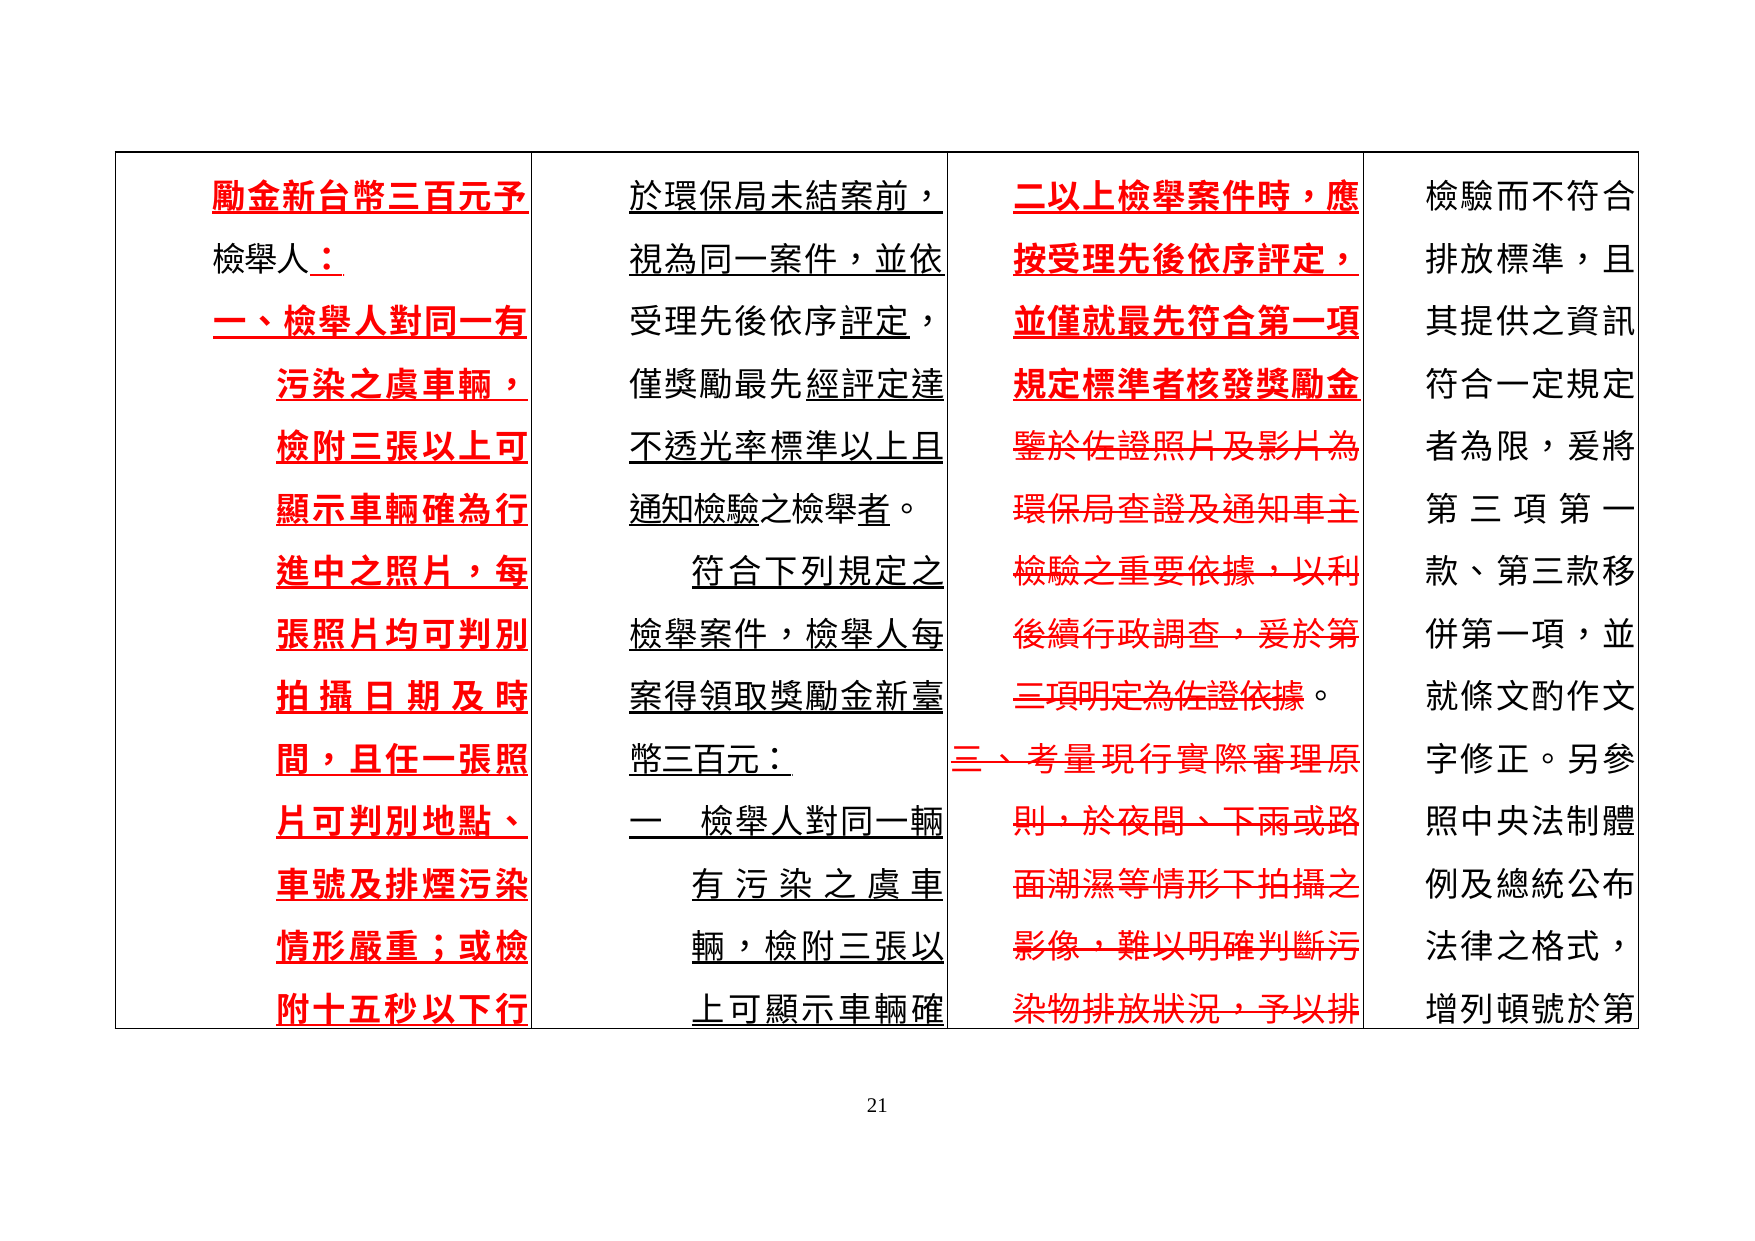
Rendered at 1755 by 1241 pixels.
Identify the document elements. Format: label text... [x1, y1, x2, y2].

table_cell 二以上檢舉案件時，應按受理先後依序評定，並僅就最先符合第一項規定標準者核發獎勵金鑒於佐證照片及影片為環保局查證及通知車主檢驗之重要依據，以利後續行政調查，爰於第三項明定為佐證依據。 三、考量現行實際審理原則，於夜間、下雨或路面潮濕等情形下拍攝之影像，難以明確判斷污染物排放狀況，予以排 [948, 153, 1363, 1027]
table_cell 勵金新台幣三百元予檢舉人： 一、檢舉人對同一有污染之虞車輛，檢附三張以上可顯示車輛確為行進中之照片，每張照片均可判別拍攝日期及時間，且任一張照片可判別地點、車號及排煙污染情形嚴重；或檢附十五秒以下行 [116, 153, 531, 1027]
table_cell 檢驗而不符合排放標準，且其提供之資訊符合一定規定者為限，爰將第三項第一款、第三款移併第一項，並就條文酌作文字修正。另參照中央法制體例及總統公布法律之格式，增列頓號於第 [1364, 153, 1638, 1027]
table_cell 於環保局未結案前，視為同一案件，並依受理先後依序評定，僅獎勵最先經評定達不透光率標準以上且通知檢驗之檢舉者。 符合下列規定之檢舉案件，檢舉人每案得領取獎勵金新臺幣三百元： 一 檢舉人對同一輛有污染之虞車輛，檢附三張以上可顯示車輛確 [532, 153, 947, 1027]
